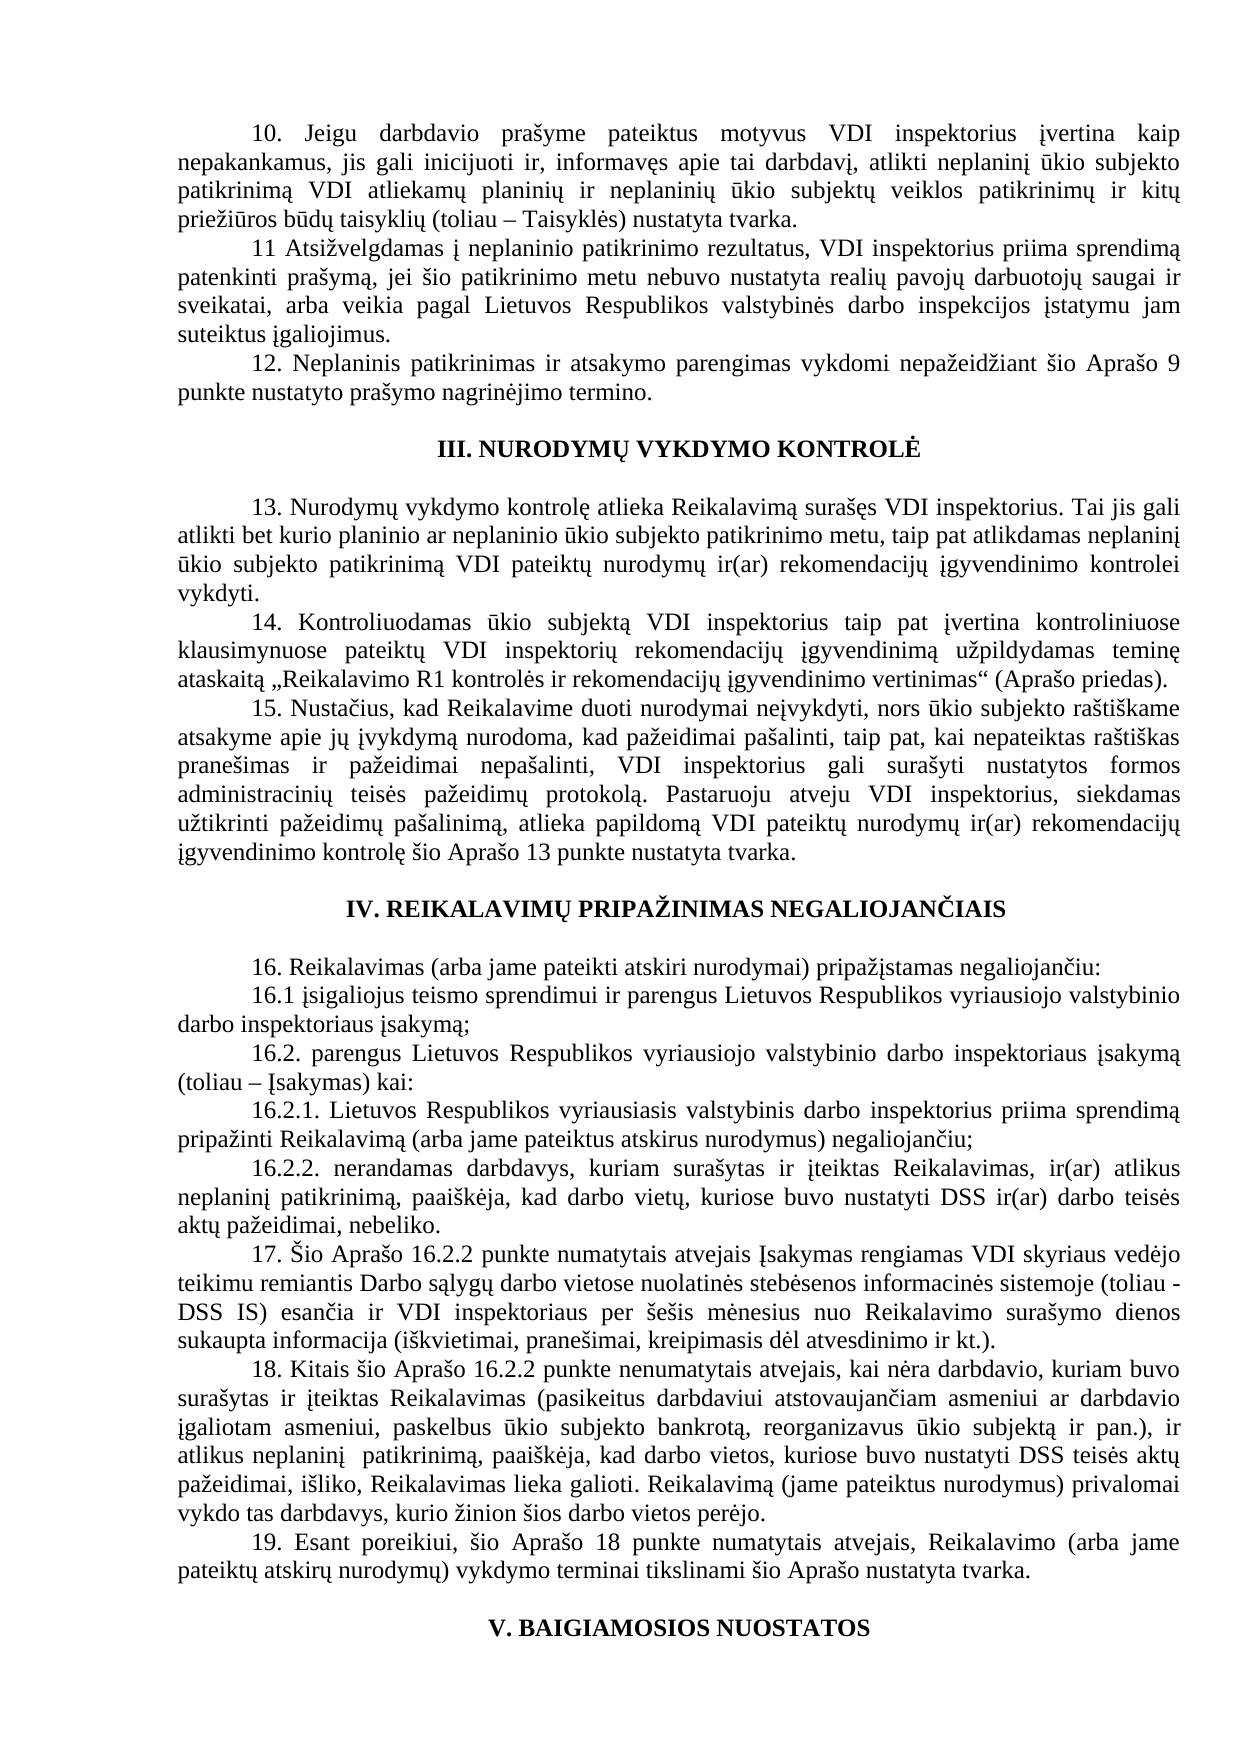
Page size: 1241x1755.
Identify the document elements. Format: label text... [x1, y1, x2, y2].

text 10. Jeigu darbdavio prašyme pateiktus motyvus VDI inspektorius įvertina kaip nepakankamus, jis gali inicijuoti ir, informavęs apie tai darbdavį, atlikti neplaninį ūkio subjekto patikrinimą VDI atliekamų planinių ir neplaninių ūkio subjektų veiklos patikrinimų ir kitų priežiūros būdų taisyklių (toliau – Taisyklės) nustatyta tvarka. [177, 118, 1181, 233]
text 16. Reikalavimas (arba jame pateikti atskiri nurodymai) pripažįstamas negaliojančiu: [177, 952, 1181, 981]
text 16.2.2. nerandamas darbdavys, kuriam surašytas ir įteiktas Reikalavimas, ir(ar) atlikus neplaninį patikrinimą, paaiškėja, kad darbo vietų, kuriose buvo nustatyti DSS ir(ar) darbo teisės aktų pažeidimai, nebeliko. [177, 1153, 1181, 1239]
text 12. Neplaninis patikrinimas ir atsakymo parengimas vykdomi nepažeidžiant šio Aprašo 9 punkte nustatyto prašymo nagrinėjimo termino. [177, 348, 1181, 406]
text 16.1 įsigaliojus teismo sprendimui ir parengus Lietuvos Respublikos vyriausiojo valstybinio darbo inspektoriaus įsakymą; [177, 981, 1181, 1038]
text 13. Nurodymų vykdymo kontrolę atlieka Reikalavimą surašęs VDI inspektorius. Tai jis gali atlikti bet kurio planinio ar neplaninio ūkio subjekto patikrinimo metu, taip pat atlikdamas neplaninį ūkio subjekto patikrinimą VDI pateiktų nurodymų ir(ar) rekomendacijų įgyvendinimo kontrolei vykdyti. [177, 492, 1181, 607]
text 18. Kitais šio Aprašo 16.2.2 punkte nenumatytais atvejais, kai nėra darbdavio, kuriam buvo surašytas ir įteiktas Reikalavimas (pasikeitus darbdaviui atstovaujančiam asmeniui ar darbdavio įgaliotam asmeniui, paskelbus ūkio subjekto bankrotą, reorganizavus ūkio subjektą ir pan.), ir atlikus neplaninį patikrinimą, paaiškėja, kad darbo vietos, kuriose buvo nustatyti DSS teisės aktų pažeidimai, išliko, Reikalavimas lieka galioti. Reikalavimą (jame pateiktus nurodymus) privalomai vykdo tas darbdavys, kurio žinion šios darbo vietos perėjo. [177, 1354, 1181, 1527]
text IV. REIKALAVIMŲ PRIPAŽINIMAS NEGALIOJANČIAIS [177, 894, 1181, 923]
text 16.2. parengus Lietuvos Respublikos vyriausiojo valstybinio darbo inspektoriaus įsakymą (toliau – Įsakymas) kai: [177, 1038, 1181, 1096]
text 15. Nustačius, kad Reikalavime duoti nurodymai neįvykdyti, nors ūkio subjekto raštiškame atsakyme apie jų įvykdymą nurodoma, kad pažeidimai pašalinti, taip pat, kai nepateiktas raštiškas pranešimas ir pažeidimai nepašalinti, VDI inspektorius gali surašyti nustatytos formos administracinių teisės pažeidimų protokolą. Pastaruoju atveju VDI inspektorius, siekdamas užtikrinti pažeidimų pašalinimą, atlieka papildomą VDI pateiktų nurodymų ir(ar) rekomendacijų įgyvendinimo kontrolę šio Aprašo 13 punkte nustatyta tvarka. [177, 693, 1181, 866]
text V. BAIGIAMOSIOS NUOSTATOS [177, 1613, 1181, 1642]
text 16.2.1. Lietuvos Respublikos vyriausiasis valstybinis darbo inspektorius priima sprendimą pripažinti Reikalavimą (arba jame pateiktus atskirus nurodymus) negaliojančiu; [177, 1096, 1181, 1153]
text 14. Kontroliuodamas ūkio subjektą VDI inspektorius taip pat įvertina kontroliniuose klausimynuose pateiktų VDI inspektorių rekomendacijų įgyvendinimą užpildydamas teminę ataskaitą „Reikalavimo R1 kontrolės ir rekomendacijų įgyvendinimo vertinimas“ (Aprašo priedas). [177, 607, 1181, 693]
text 11 Atsižvelgdamas į neplaninio patikrinimo rezultatus, VDI inspektorius priima sprendimą patenkinti prašymą, jei šio patikrinimo metu nebuvo nustatyta realių pavojų darbuotojų saugai ir sveikatai, arba veikia pagal Lietuvos Respublikos valstybinės darbo inspekcijos įstatymu jam suteiktus įgaliojimus. [177, 233, 1181, 348]
text 19. Esant poreikiui, šio Aprašo 18 punkte numatytais atvejais, Reikalavimo (arba jame pateiktų atskirų nurodymų) vykdymo terminai tikslinami šio Aprašo nustatyta tvarka. [177, 1527, 1181, 1584]
text 17. Šio Aprašo 16.2.2 punkte numatytais atvejais Įsakymas rengiamas VDI skyriaus vedėjo teikimu remiantis Darbo sąlygų darbo vietose nuolatinės stebėsenos informacinės sistemoje (toliau - DSS IS) esančia ir VDI inspektoriaus per šešis mėnesius nuo Reikalavimo surašymo dienos sukaupta informacija (iškvietimai, pranešimai, kreipimasis dėl atvesdinimo ir kt.). [177, 1239, 1181, 1354]
text III. NURODYMŲ VYKDYMO KONTROLĖ [177, 434, 1181, 463]
